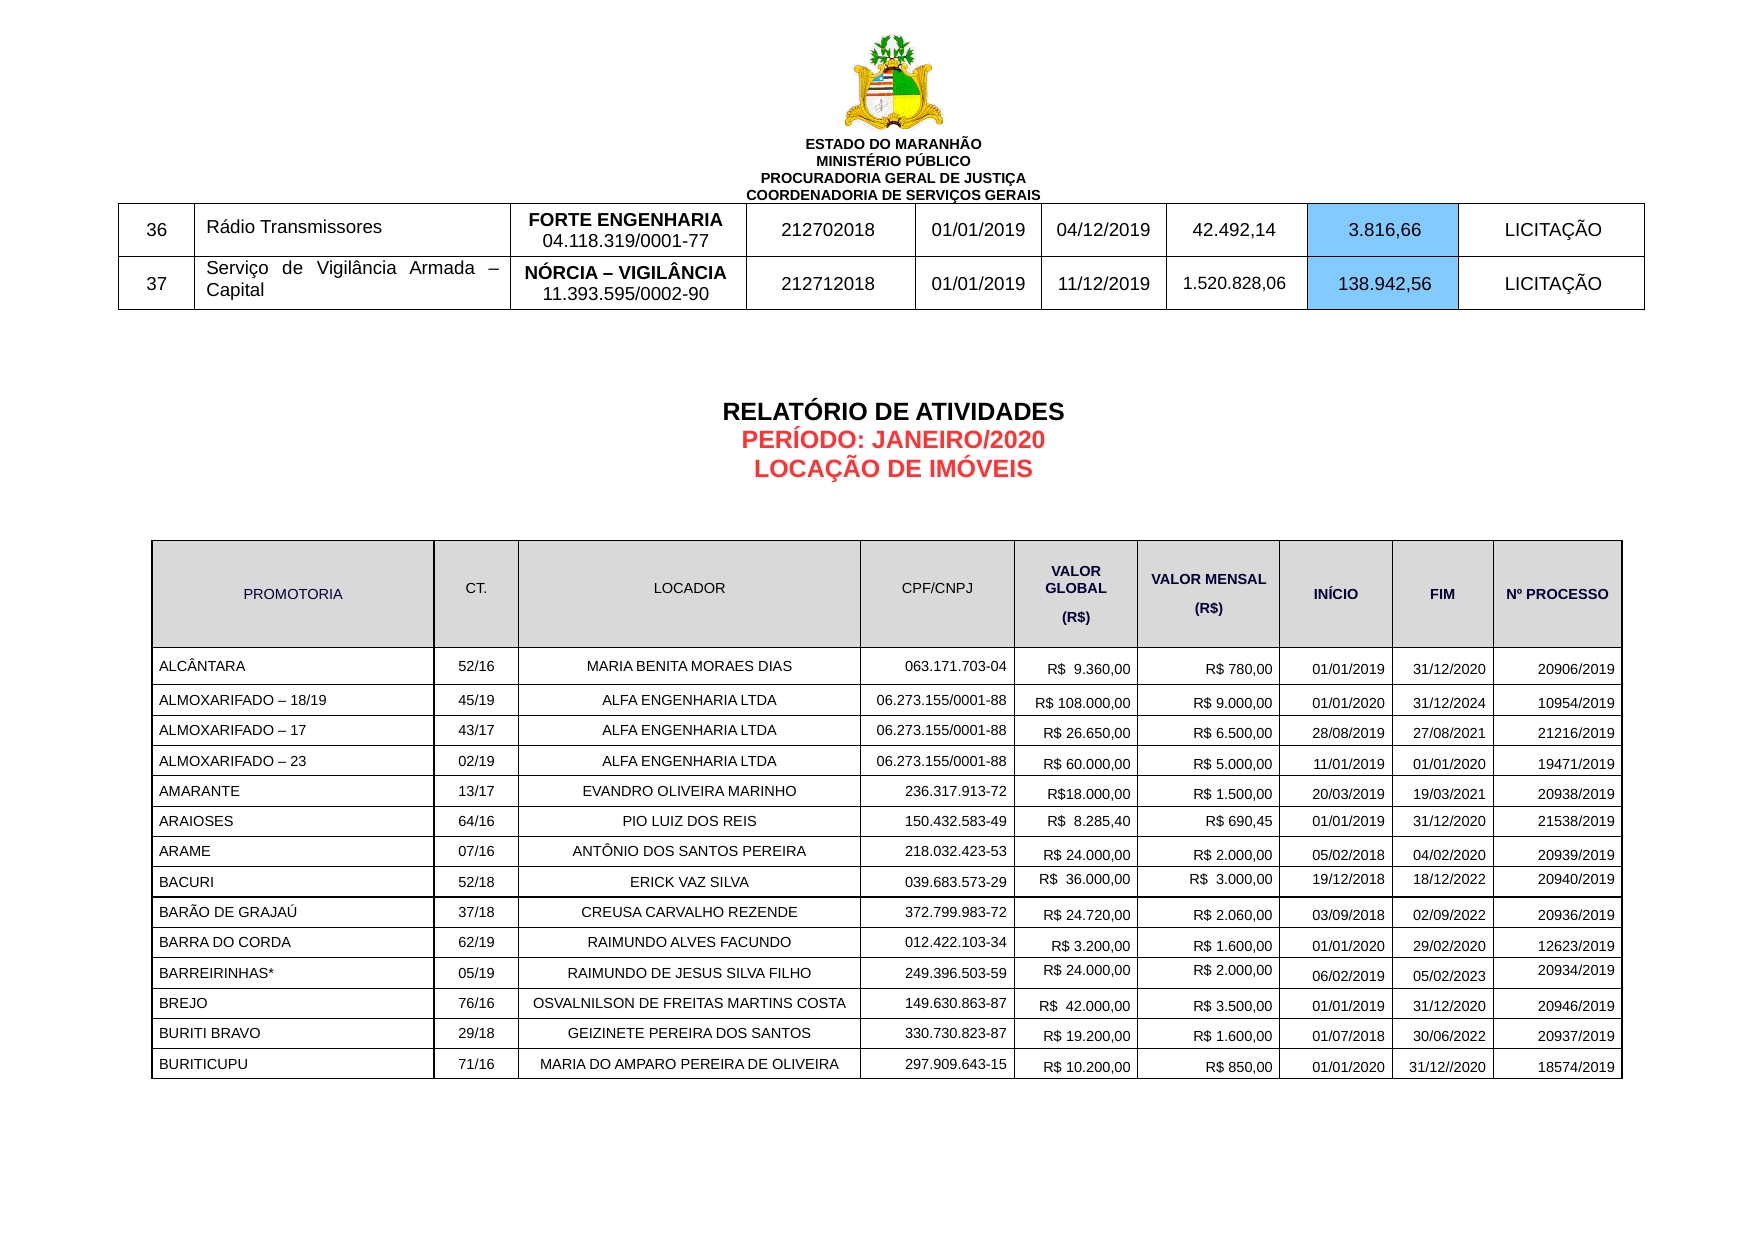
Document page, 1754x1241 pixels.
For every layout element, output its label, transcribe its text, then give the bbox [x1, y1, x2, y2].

table_cell 11/12/2019 [1042, 257, 1166, 309]
table_cell 76/16 [435, 989, 518, 1018]
table_cell FORTE ENGENHARIA 04.118.319/0001-77 [511, 204, 746, 256]
table_cell 18574/2019 [1494, 1049, 1621, 1078]
table_cell MARIA BENITA MORAES DIAS [519, 648, 860, 684]
table_cell 13/17 [435, 776, 518, 806]
table_cell RAIMUNDO DE JESUS SILVA FILHO [519, 958, 860, 987]
table_cell 28/08/2019 [1280, 716, 1392, 745]
table_cell 05/02/2018 [1280, 837, 1392, 866]
table_cell 31/12/2020 [1393, 648, 1493, 684]
table_cell LICITAÇÃO [1459, 204, 1644, 256]
table_cell BURITI BRAVO [153, 1019, 433, 1048]
table_cell 52/16 [435, 648, 518, 684]
table_header CPF/CNPJ [861, 541, 1014, 647]
table_cell AMARANTE [153, 776, 433, 806]
table_cell ARAIOSES [153, 807, 433, 836]
table_cell R$ 24.720,00 [1015, 898, 1137, 927]
table_cell ALCÂNTARA [153, 648, 433, 684]
table_cell 01/01/2020 [1280, 685, 1392, 714]
table_cell R$ 1.500,00 [1138, 776, 1279, 806]
table_cell 07/16 [435, 837, 518, 866]
table_cell ALFA ENGENHARIA LTDA [519, 685, 860, 714]
table_header PROMOTORIA [153, 541, 433, 647]
table_cell R$ 1.600,00 [1138, 928, 1279, 957]
table_cell LICITAÇÃO [1459, 257, 1644, 309]
table_cell CREUSA CARVALHO REZENDE [519, 898, 860, 927]
table_cell 01/01/2020 [1280, 928, 1392, 957]
table_cell 06.273.155/0001-88 [861, 685, 1014, 714]
table_cell 249.396.503-59 [861, 958, 1014, 987]
table_cell ALMOXARIFADO – 18/19 [153, 685, 433, 714]
table_cell R$ 26.650,00 [1015, 716, 1137, 745]
table_cell 31/12//2020 [1393, 1049, 1493, 1078]
table_cell 18/12/2022 [1393, 867, 1493, 896]
table_cell 52/18 [435, 867, 518, 896]
table_cell GEIZINETE PEREIRA DOS SANTOS [519, 1019, 860, 1048]
table_header Nº PROCESSO [1494, 541, 1621, 647]
table_cell 02/09/2022 [1393, 898, 1493, 927]
table_cell R$ 42.000,00 [1015, 989, 1137, 1018]
table_cell R$ 24.000,00 [1015, 958, 1137, 987]
table_header VALOR GLOBAL (R$) [1015, 541, 1137, 647]
table_cell 29/18 [435, 1019, 518, 1048]
table_cell ALFA ENGENHARIA LTDA [519, 716, 860, 745]
table_cell 29/02/2020 [1393, 928, 1493, 957]
table_cell 01/01/2019 [1280, 648, 1392, 684]
table_cell 12623/2019 [1494, 928, 1621, 957]
table_cell 71/16 [435, 1049, 518, 1078]
table_cell Serviço de Vigilância Armada – Capital [195, 257, 510, 309]
table_cell 04/12/2019 [1042, 204, 1166, 256]
table_cell NÓRCIA – VIGILÂNCIA 11.393.595/0002-90 [511, 257, 746, 309]
picture [839, 29, 948, 136]
table_cell 31/12/2020 [1393, 807, 1493, 836]
table_cell 36 [119, 204, 194, 256]
table_cell R$ 5.000,00 [1138, 746, 1279, 775]
table_cell BACURI [153, 867, 433, 896]
table_cell 012.422.103-34 [861, 928, 1014, 957]
table_cell R$ 108.000,00 [1015, 685, 1137, 714]
table_cell 31/12/2024 [1393, 685, 1493, 714]
table_cell 20938/2019 [1494, 776, 1621, 806]
table_cell 20939/2019 [1494, 837, 1621, 866]
table_cell 20946/2019 [1494, 989, 1621, 1018]
table_cell 45/19 [435, 685, 518, 714]
table_cell 11/01/2019 [1280, 746, 1392, 775]
table_cell 150.432.583-49 [861, 807, 1014, 836]
table_cell 37/18 [435, 898, 518, 927]
table_cell 21538/2019 [1494, 807, 1621, 836]
table_header VALOR MENSAL (R$) [1138, 541, 1279, 647]
table_cell 10954/2019 [1494, 685, 1621, 714]
table_cell R$ 850,00 [1138, 1049, 1279, 1078]
table_cell 20/03/2019 [1280, 776, 1392, 806]
table_cell R$ 9.000,00 [1138, 685, 1279, 714]
table_cell BREJO [153, 989, 433, 1018]
table_cell R$ 780,00 [1138, 648, 1279, 684]
table_cell ANTÔNIO DOS SANTOS PEREIRA [519, 837, 860, 866]
table_cell 01/01/2020 [1280, 1049, 1392, 1078]
table_cell EVANDRO OLIVEIRA MARINHO [519, 776, 860, 806]
table_cell 64/16 [435, 807, 518, 836]
table_header CT. [435, 541, 518, 647]
table_cell Rádio Transmissores [195, 204, 510, 256]
table_cell PIO LUIZ DOS REIS [519, 807, 860, 836]
table_cell R$ 9.360,00 [1015, 648, 1137, 684]
table_cell 19/12/2018 [1280, 867, 1392, 896]
table_cell 42.492,14 [1167, 204, 1307, 256]
table_cell BURITICUPU [153, 1049, 433, 1078]
table_header FIM [1393, 541, 1493, 647]
table_cell 212702018 [747, 204, 915, 256]
table_cell R$ 2.000,00 [1138, 837, 1279, 866]
table_cell R$ 2.000,00 [1138, 958, 1279, 987]
table_cell 20906/2019 [1494, 648, 1621, 684]
table_cell 30/06/2022 [1393, 1019, 1493, 1048]
table_cell 297.909.643-15 [861, 1049, 1014, 1078]
table_cell R$ 36.000,00 [1015, 867, 1137, 896]
table_cell 20940/2019 [1494, 867, 1621, 896]
table_cell R$ 10.200,00 [1015, 1049, 1137, 1078]
table_cell BARREIRINHAS* [153, 958, 433, 987]
table_cell ALMOXARIFADO – 17 [153, 716, 433, 745]
table_cell 43/17 [435, 716, 518, 745]
table_cell MARIA DO AMPARO PEREIRA DE OLIVEIRA [519, 1049, 860, 1078]
table_cell 20936/2019 [1494, 898, 1621, 927]
table_cell 20937/2019 [1494, 1019, 1621, 1048]
table_cell R$ 2.060,00 [1138, 898, 1279, 927]
table_cell R$ 8.285,40 [1015, 807, 1137, 836]
table_cell R$ 690,45 [1138, 807, 1279, 836]
table_cell 218.032.423-53 [861, 837, 1014, 866]
table_cell R$ 24.000,00 [1015, 837, 1137, 866]
table_cell 06/02/2019 [1280, 958, 1392, 987]
table_cell R$ 60.000,00 [1015, 746, 1137, 775]
table_cell 04/02/2020 [1393, 837, 1493, 866]
table_cell ALFA ENGENHARIA LTDA [519, 746, 860, 775]
table_cell 330.730.823-87 [861, 1019, 1014, 1048]
table_header INÍCIO [1280, 541, 1392, 647]
table_cell 01/01/2019 [916, 204, 1041, 256]
table_cell 1.520.828,06 [1167, 257, 1307, 309]
table_cell 063.171.703-04 [861, 648, 1014, 684]
table_cell 01/01/2019 [1280, 989, 1392, 1018]
table_cell OSVALNILSON DE FREITAS MARTINS COSTA [519, 989, 860, 1018]
table_cell R$ 19.200,00 [1015, 1019, 1137, 1048]
text PERÍODO: JANEIRO/2020 [148, 425, 1639, 454]
table_cell 149.630.863-87 [861, 989, 1014, 1018]
table_cell 01/07/2018 [1280, 1019, 1392, 1048]
table_header LOCADOR [519, 541, 860, 647]
text LOCAÇÃO DE IMÓVEIS [148, 454, 1639, 483]
table_cell R$ 3.500,00 [1138, 989, 1279, 1018]
table_cell R$18.000,00 [1015, 776, 1137, 806]
table_cell 3.816,66 [1308, 204, 1458, 256]
table_cell 37 [119, 257, 194, 309]
table_cell R$ 3.000,00 [1138, 867, 1279, 896]
table_cell 31/12/2020 [1393, 989, 1493, 1018]
table_cell 138.942,56 [1308, 257, 1458, 309]
table_cell 19/03/2021 [1393, 776, 1493, 806]
table_cell ERICK VAZ SILVA [519, 867, 860, 896]
table_cell 01/01/2020 [1393, 746, 1493, 775]
table_cell BARÃO DE GRAJAÚ [153, 898, 433, 927]
table_cell RAIMUNDO ALVES FACUNDO [519, 928, 860, 957]
table_cell 212712018 [747, 257, 915, 309]
table_cell R$ 1.600,00 [1138, 1019, 1279, 1048]
table_cell 19471/2019 [1494, 746, 1621, 775]
table_cell 21216/2019 [1494, 716, 1621, 745]
table_cell ALMOXARIFADO – 23 [153, 746, 433, 775]
table_cell R$ 6.500,00 [1138, 716, 1279, 745]
table_cell 27/08/2021 [1393, 716, 1493, 745]
table_cell 02/19 [435, 746, 518, 775]
table_cell 03/09/2018 [1280, 898, 1392, 927]
table_cell 372.799.983-72 [861, 898, 1014, 927]
table_cell BARRA DO CORDA [153, 928, 433, 957]
table_cell ARAME [153, 837, 433, 866]
table_cell 06.273.155/0001-88 [861, 716, 1014, 745]
table_cell 01/01/2019 [916, 257, 1041, 309]
table_cell 05/02/2023 [1393, 958, 1493, 987]
table_cell 039.683.573-29 [861, 867, 1014, 896]
table_cell 05/19 [435, 958, 518, 987]
table_cell 06.273.155/0001-88 [861, 746, 1014, 775]
table_cell 236.317.913-72 [861, 776, 1014, 806]
table_cell R$ 3.200,00 [1015, 928, 1137, 957]
table_cell 01/01/2019 [1280, 807, 1392, 836]
text RELATÓRIO DE ATIVIDADES [148, 397, 1639, 425]
table_cell 62/19 [435, 928, 518, 957]
table_cell 20934/2019 [1494, 958, 1621, 987]
